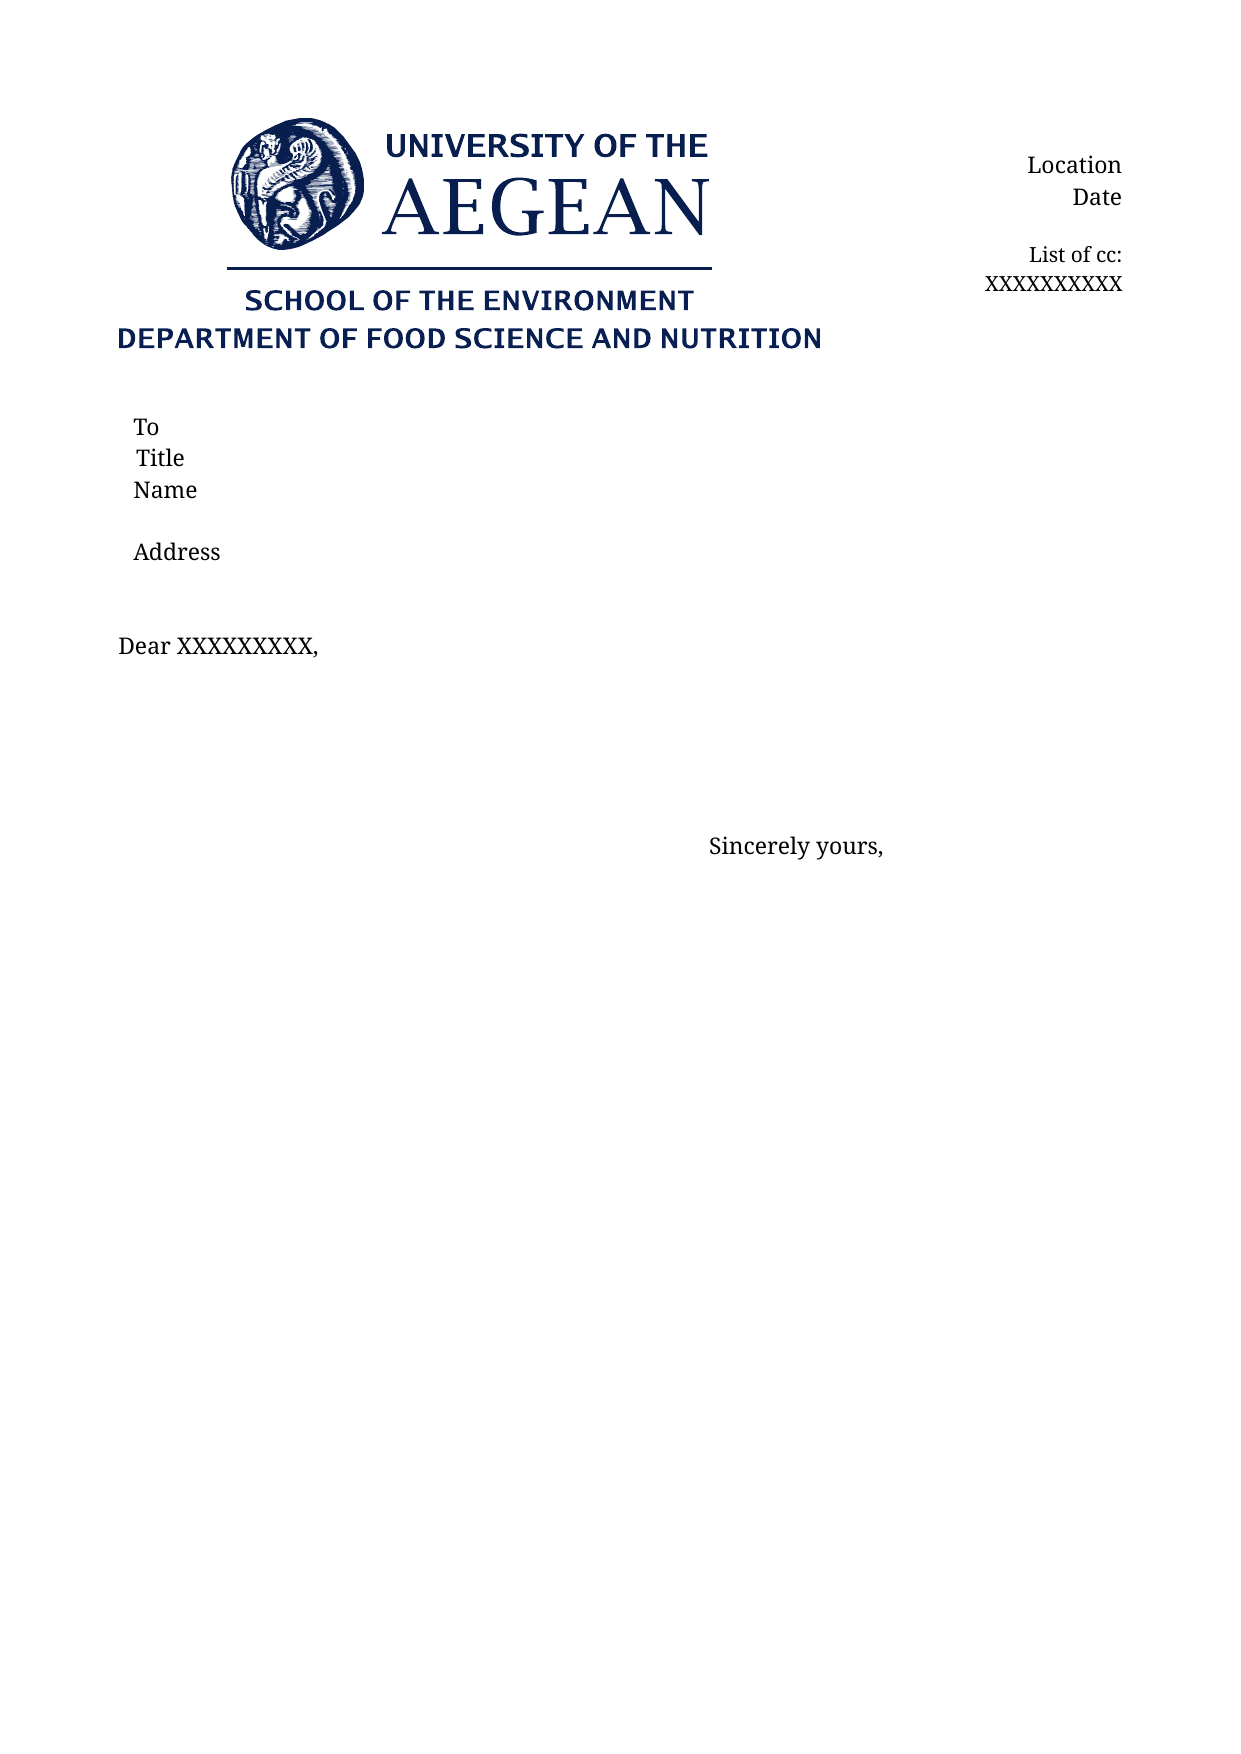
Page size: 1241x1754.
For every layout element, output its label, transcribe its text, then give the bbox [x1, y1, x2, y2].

text [118, 181, 237, 212]
text [118, 149, 241, 181]
text [414, 181, 450, 212]
text [459, 181, 502, 212]
text Dear XXXXXXXXX, [118, 630, 1122, 661]
text Name [118, 473, 1122, 505]
text [610, 192, 628, 212]
text [670, 181, 698, 212]
text Address [118, 536, 1122, 567]
text Title [118, 442, 1122, 473]
text Date [703, 181, 1122, 212]
text Location [354, 149, 1122, 181]
text List of cc: [118, 240, 1122, 269]
text [564, 181, 618, 212]
text [399, 191, 416, 212]
text [355, 181, 407, 212]
text To [118, 411, 1122, 442]
text Sincerely yours, [118, 830, 1122, 861]
text [625, 181, 661, 212]
text [666, 192, 681, 212]
text [501, 181, 555, 212]
text ΧΧΧΧΧΧΧΧΧΧ [118, 269, 1122, 297]
